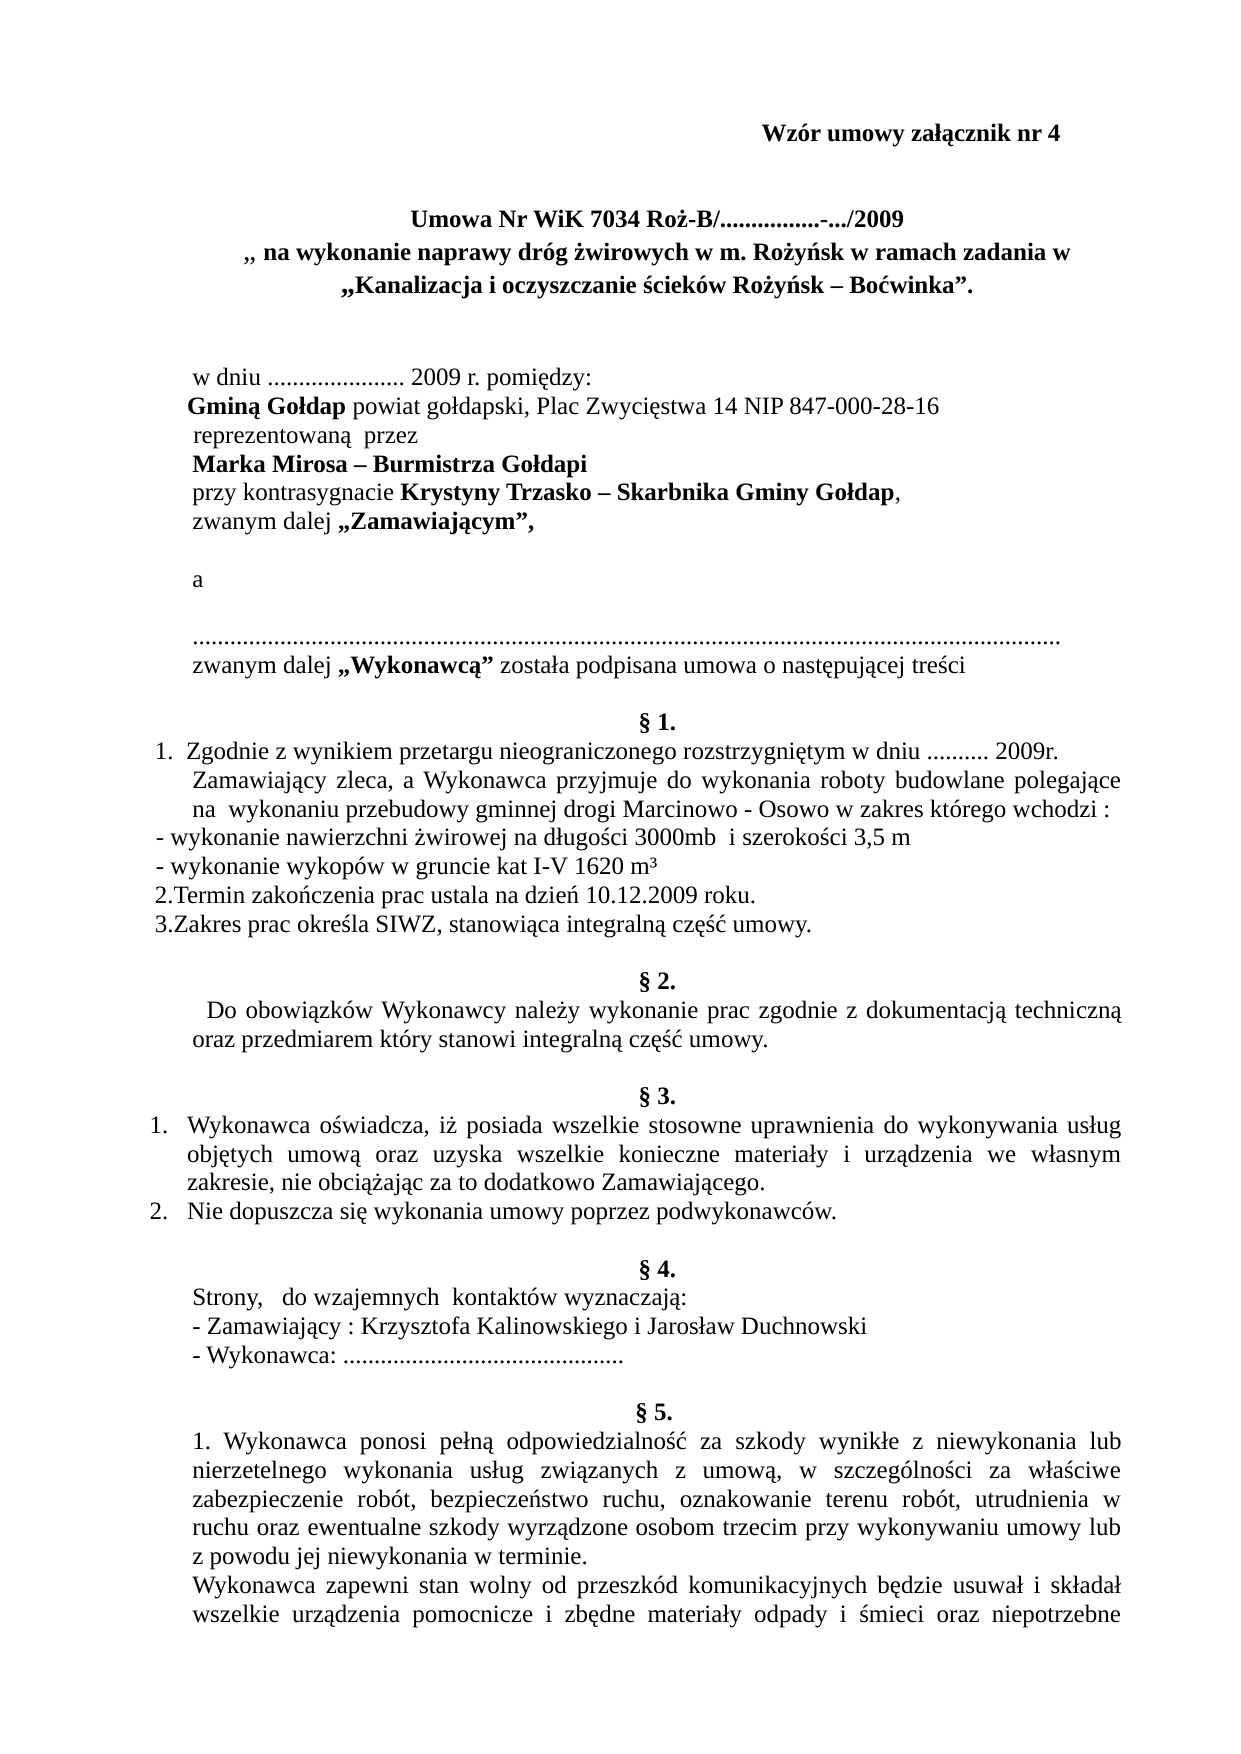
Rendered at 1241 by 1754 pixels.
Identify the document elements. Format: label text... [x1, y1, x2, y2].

text - wykonanie wykopów w gruncie kat I-V 1620 m³ [156, 851, 1122, 880]
text 2. Nie dopuszcza się wykonania umowy poprzez podwykonawców. [149, 1196, 1122, 1225]
text § 1. [192, 707, 1122, 736]
list Zamawiający zleca, a Wykonawca przyjmuje do wykonania roboty budowlane polegające na wykonaniu przebudowy gminnej drogi Marcinowo - Osowo w zakres którego wchodzi : [154, 765, 1122, 822]
text 1. Wykonawca ponosi pełną odpowiedzialność za szkody wynikłe z niewykonania lub nierzetelnego wykonania usług związanych z umową, w szczególności za właściwe zabezpieczenie robót, bezpieczeństwo ruchu, oznakowanie terenu robót, utrudnienia w ruchu oraz ewentualne szkody wyrządzone osobom trzecim przy wykonywaniu umowy lub z powodu jej niewykonania w terminie. [192, 1426, 1122, 1570]
subtitle Umowa Nr WiK 7034 Roż-B/................-.../2009 [192, 204, 1122, 233]
text „ na wykonanie naprawy dróg żwirowych w m. Rożyńsk w ramach zadania w „Kanalizacja i oczyszczanie ścieków Rożyńsk – Boćwinka”. [192, 233, 1122, 334]
text 1. Zgodnie z wynikiem przetargu nieograniczonego rozstrzygniętym w dniu .......... 2009r. [154, 736, 1122, 765]
text a [192, 564, 1122, 592]
text Do obowiązków Wykonawcy należy wykonanie prac zgodnie z dokumentacją techniczną oraz przedmiarem który stanowi integralną część umowy. [154, 995, 1122, 1052]
list Zakres prac określa SIWZ, stanowiąca integralną część umowy. [154, 909, 1122, 937]
text - Zamawiający : Krzysztofa Kalinowskiego i Jarosław Duchnowski [154, 1311, 1122, 1340]
text § 5. [192, 1397, 1122, 1426]
text przy kontrasygnacie Krystyny Trzasko – Skarbnika Gminy Gołdap, [192, 477, 1122, 506]
text § 4. [192, 1254, 1122, 1282]
text 2.Termin zakończenia prac ustala na dzień 10.12.2009 roku. [154, 880, 1122, 909]
text w dniu ...................... 2009 r. pomiędzy: [192, 362, 1122, 391]
list Wykonawca oświadcza, iż posiada wszelkie stosowne uprawnienia do wykonywania usług objętych umową oraz uzyska wszelkie konieczne materiały i urządzenia we własnym zakresie, nie obciążając za to dodatkowo Zamawiającego. [149, 1110, 1122, 1196]
subtitle Wzór umowy załącznik nr 4 [118, 118, 1122, 176]
text Wykonawca zapewni stan wolny od przeszkód komunikacyjnych będzie usuwał i składał wszelkie urządzenia pomocnicze i zbędne materiały odpady i śmieci oraz niepotrzebne [192, 1570, 1122, 1627]
text reprezentowaną przez [118, 420, 1122, 449]
text zwanym dalej „Zamawiającym”, [192, 506, 1122, 535]
text § 2. [192, 966, 1122, 995]
text zwanym dalej „Wykonawcą” została podpisana umowa o następującej treści [192, 650, 1122, 679]
text Gminą Gołdap powiat gołdapski, Plac Zwycięstwa 14 NIP 847-000-28-16 [118, 391, 1122, 420]
text ........................................................................................................................................... [192, 621, 1122, 650]
text § 3. [192, 1081, 1122, 1110]
text - wykonanie nawierzchni żwirowej na długości 3000mb i szerokości 3,5 m [156, 822, 1122, 851]
text Marka Mirosa – Burmistrza Gołdapi [192, 449, 1122, 477]
text Strony, do wzajemnych kontaktów wyznaczają: [154, 1282, 1122, 1311]
text - Wykonawca: ............................................. [154, 1340, 1122, 1369]
